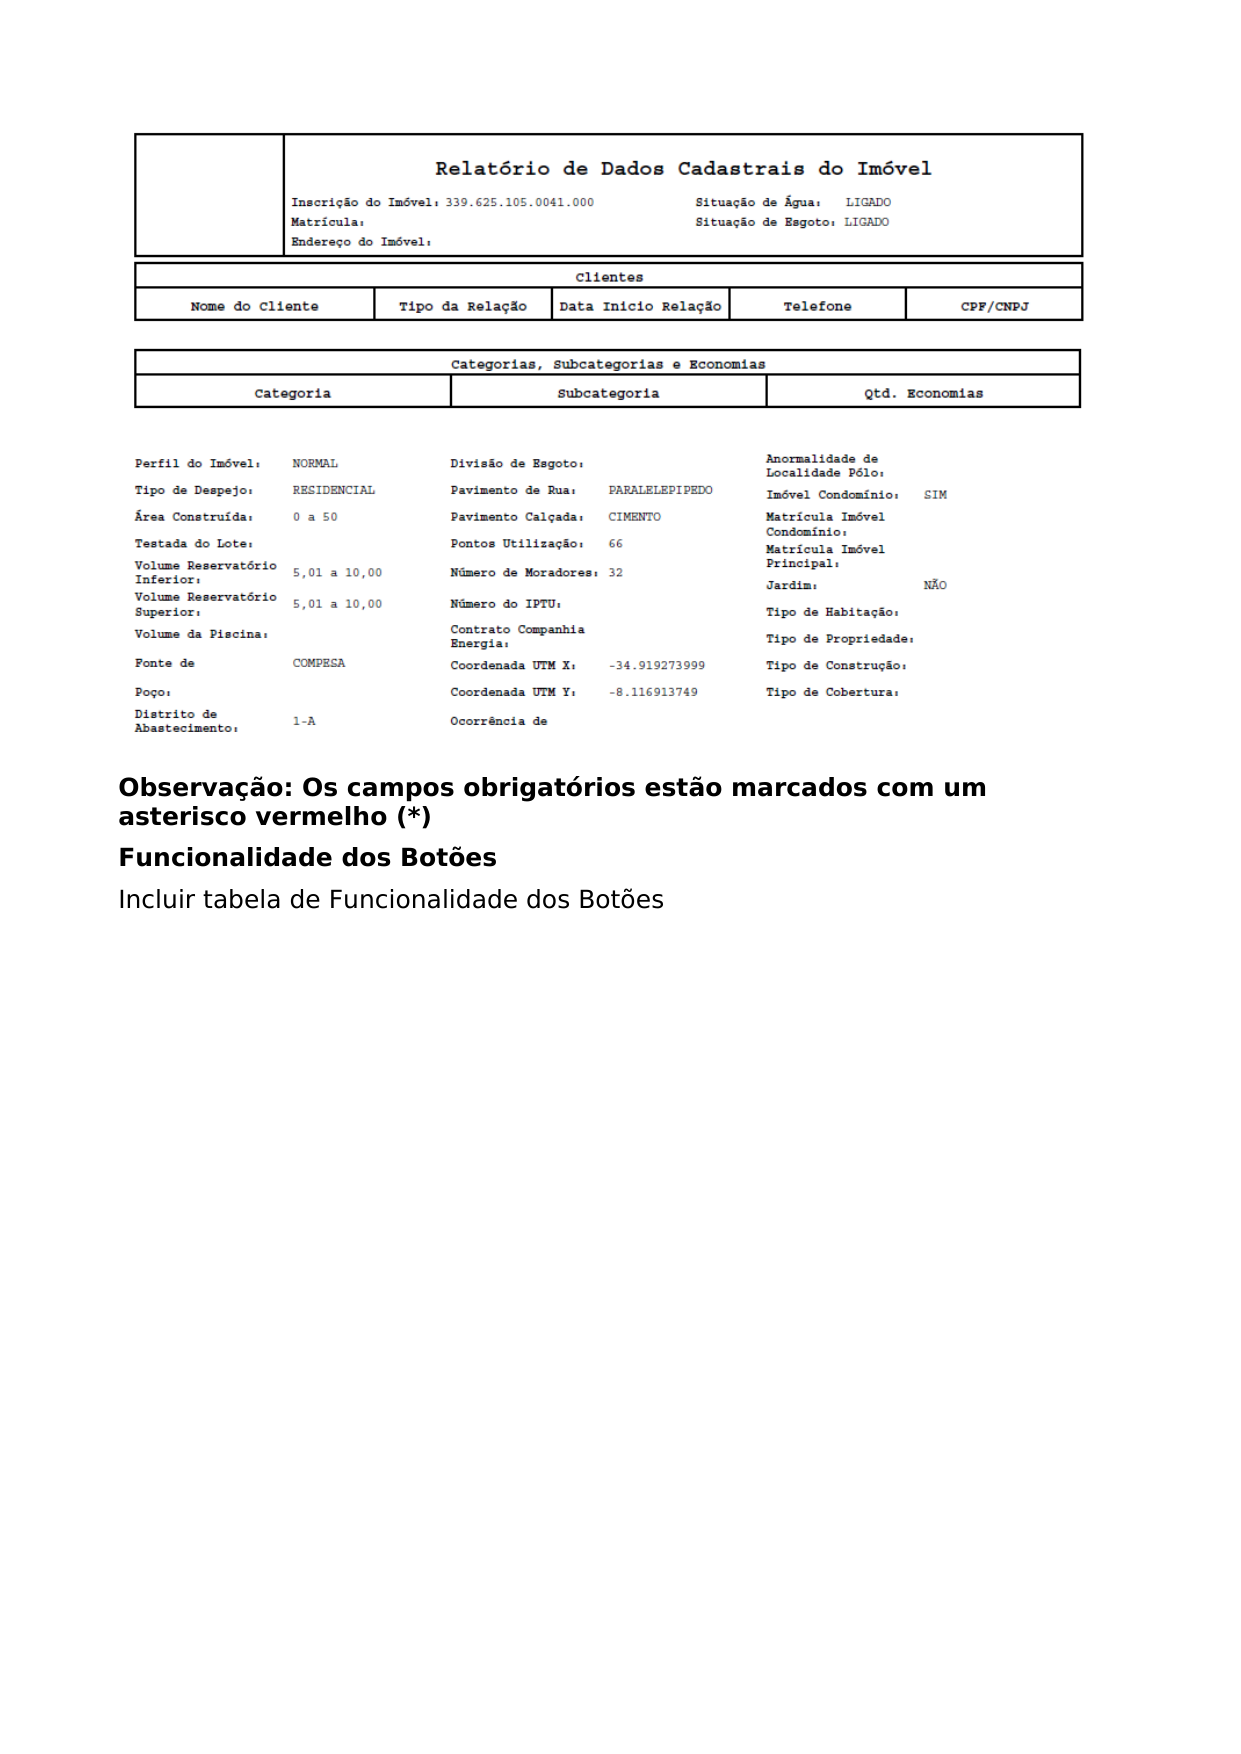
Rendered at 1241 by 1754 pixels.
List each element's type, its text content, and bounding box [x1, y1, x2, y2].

text Funcionalidade dos Botões [118, 844, 1122, 873]
text Observação: Os campos obrigatórios estão marcados com um asterisco vermelho (*) [118, 773, 1122, 831]
picture [118, 118, 1123, 761]
text Incluir tabela de Funcionalidade dos Botões [118, 885, 1122, 914]
